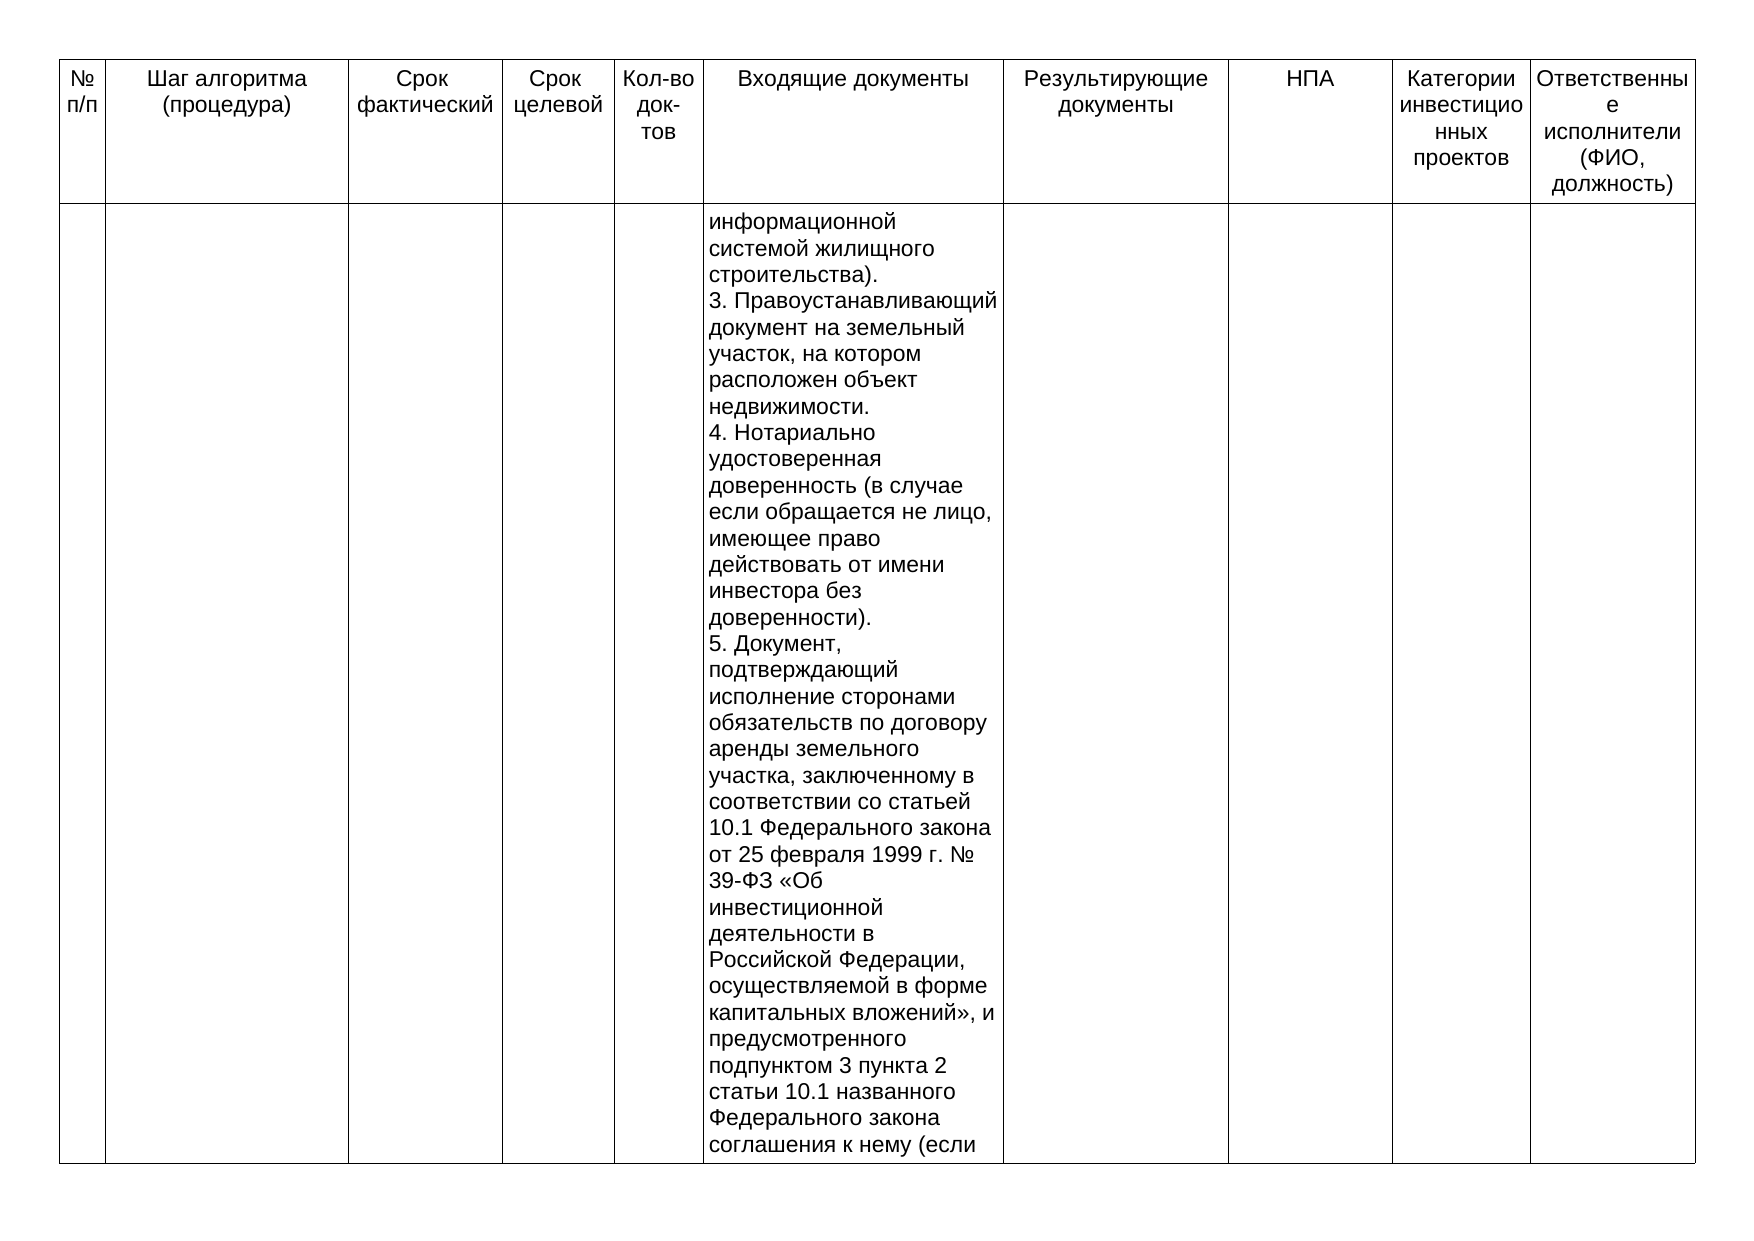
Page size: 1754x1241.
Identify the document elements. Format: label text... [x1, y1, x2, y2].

table_cell [503, 204, 614, 1163]
table_cell [60, 204, 105, 1163]
table_header Категории инвестиционных проектов [1393, 60, 1530, 202]
table_cell [1229, 204, 1392, 1163]
table_header Кол-во док-тов [615, 60, 703, 202]
table_header Шаг алгоритма (процедура) [106, 60, 348, 202]
table_header Срок целевой [503, 60, 614, 202]
table_header Входящие документы [704, 60, 1003, 202]
table_cell [349, 204, 502, 1163]
table_cell [106, 204, 348, 1163]
table_header Результирующие документы [1004, 60, 1228, 202]
table_header Ответственные исполнители (ФИО, должность) [1531, 60, 1695, 202]
table_header НПА [1229, 60, 1392, 202]
table_cell [1531, 204, 1695, 1163]
table_header № п/п [60, 60, 105, 202]
table_cell [615, 204, 703, 1163]
table_cell информационной системой жилищного строительства). 3. Правоустанавливающий документ на земельный участок, на котором расположен объект недвижимости. 4. Нотариально удостоверенная доверенность (в случае если обращается не лицо, имеющее право действовать от имени инвестора без доверенности). 5. Документ, подтверждающий исполнение сторонами обязательств по договору аренды земельного участка, заключенному в соответствии со статьей 10.1 Федерального закона от 25 февраля 1999 г. № 39-ФЗ «Об инвестиционной деятельности в Российской Федерации, осуществляемой в форме капитальных вложений», и предусмотренного подпунктом 3 пункта 2 статьи 10.1 названного Федерального закона соглашения к нему (если [704, 204, 1003, 1163]
table_cell [1004, 204, 1228, 1163]
table_cell [1393, 204, 1530, 1163]
table_header Срок фактический [349, 60, 502, 202]
